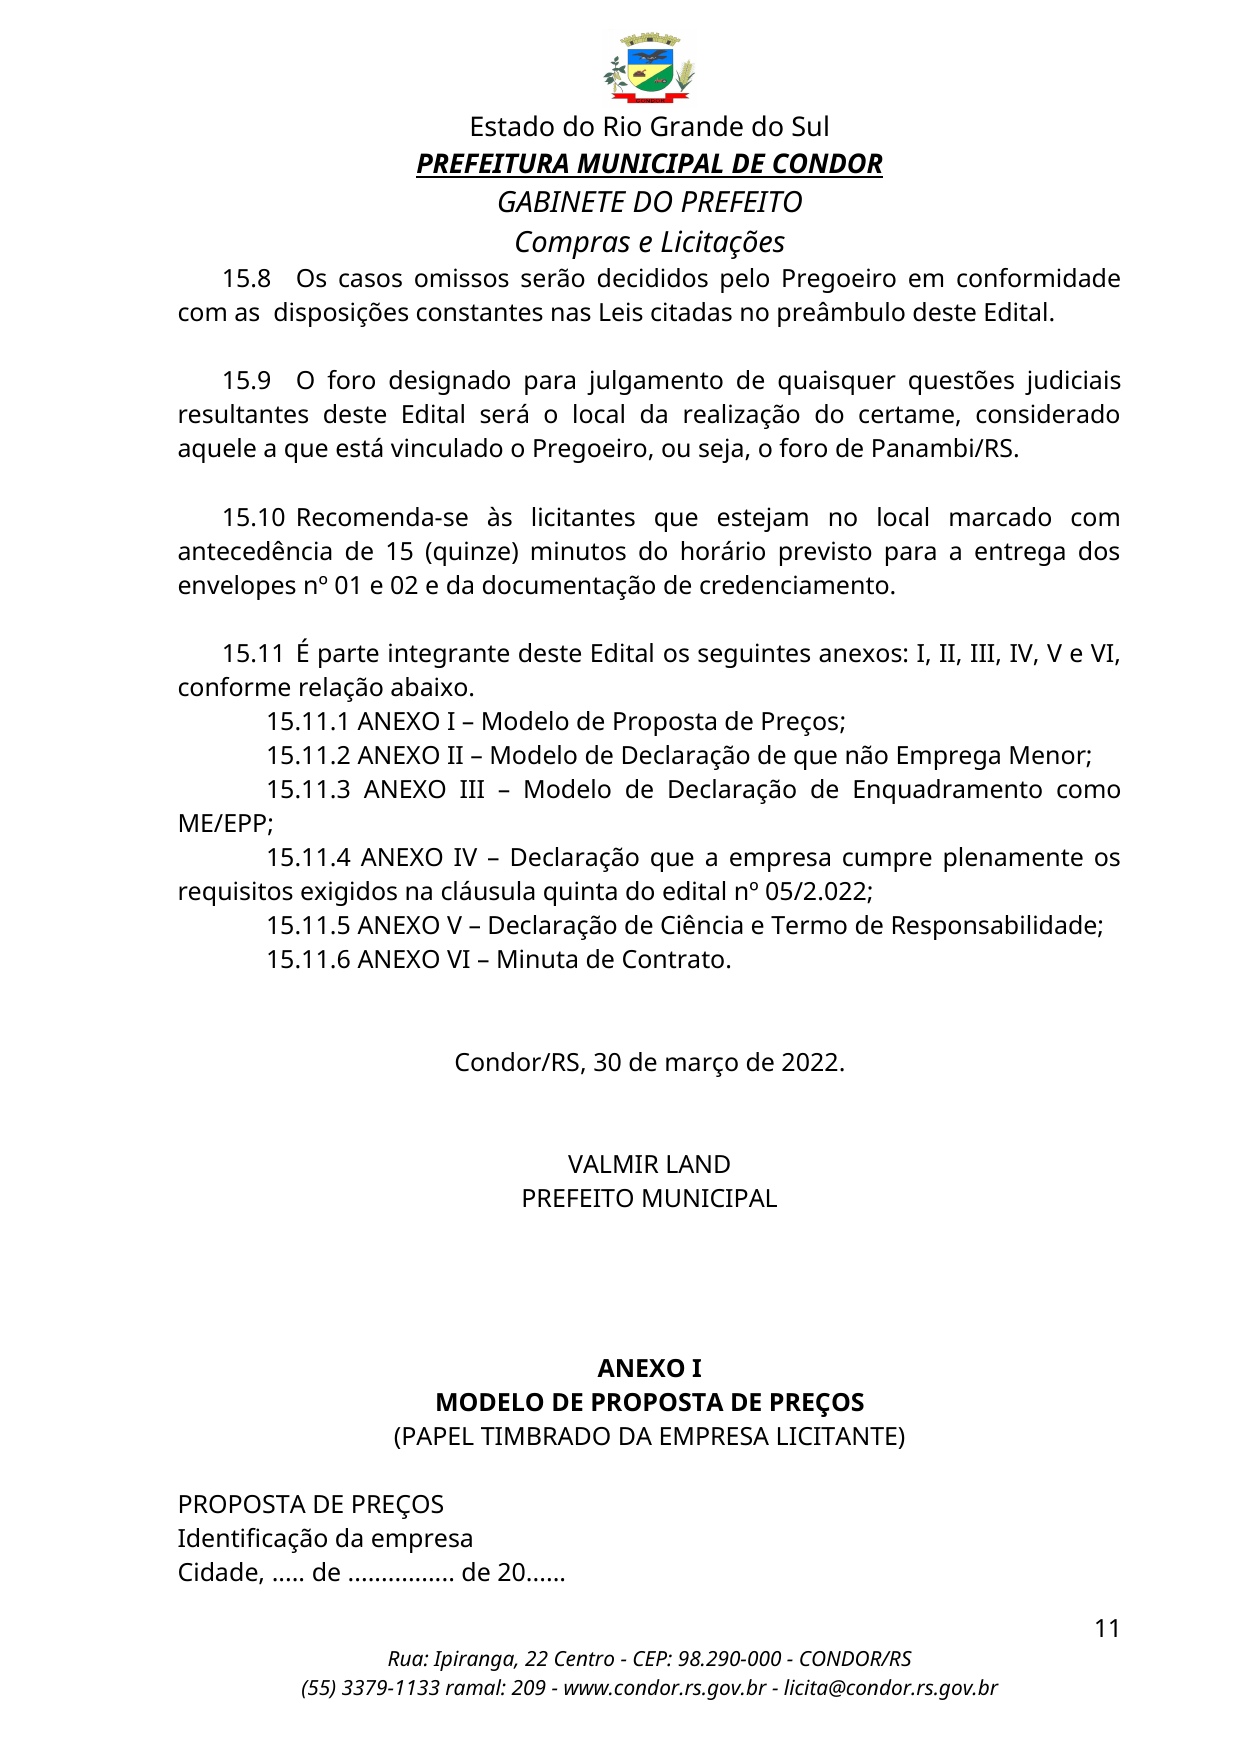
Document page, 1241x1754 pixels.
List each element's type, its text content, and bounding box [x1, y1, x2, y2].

text 15.11.6 ANEXO VI – Minuta de Contrato. [177, 942, 1122, 976]
text (PAPEL TIMBRADO DA EMPRESA LICITANTE) [177, 1419, 1122, 1453]
text PROPOSTA DE PREÇOS [177, 1487, 1122, 1521]
text 15.11.5 ANEXO V – Declaração de Ciência e Termo de Responsabilidade; [177, 908, 1122, 942]
text Cidade, ..... de ................ de 20...... [177, 1555, 1122, 1589]
list É parte integrante deste Edital os seguintes anexos: I, II, III, IV, V e VI, conforme relação abaixo. [177, 635, 1122, 703]
list Os casos omissos serão decididos pelo Pregoeiro em conformidade com as disposições constantes nas Leis citadas no preâmbulo deste Edital. [177, 261, 1122, 329]
text 15.11.1 ANEXO I – Modelo de Proposta de Preços; [177, 703, 1122, 738]
text PREFEITO MUNICIPAL [177, 1180, 1122, 1214]
text MODELO DE PROPOSTA DE PREÇOS [177, 1385, 1122, 1419]
text Identificação da empresa [177, 1521, 1122, 1555]
text VALMIR LAND [177, 1146, 1122, 1180]
text 15.11.3 ANEXO III – Modelo de Declaração de Enquadramento como ME/EPP; [177, 772, 1122, 840]
picture [602, 29, 698, 108]
text 15.11.2 ANEXO II – Modelo de Declaração de que não Emprega Menor; [177, 738, 1122, 772]
text ANEXO I [177, 1351, 1122, 1385]
text 15.11.4 ANEXO IV – Declaração que a empresa cumpre plenamente os requisitos exigidos na cláusula quinta do edital nº 05/2.022; [177, 840, 1122, 908]
text Condor/RS, 30 de março de 2022. [177, 1044, 1122, 1078]
list O foro designado para julgamento de quaisquer questões judiciais resultantes deste Edital será o local da realização do certame, considerado aquele a que está vinculado o Pregoeiro, ou seja, o foro de Panambi/RS. [177, 363, 1122, 465]
list Recomenda-se às licitantes que estejam no local marcado com antecedência de 15 (quinze) minutos do horário previsto para a entrega dos envelopes nº 01 e 02 e da documentação de credenciamento. [177, 499, 1122, 601]
